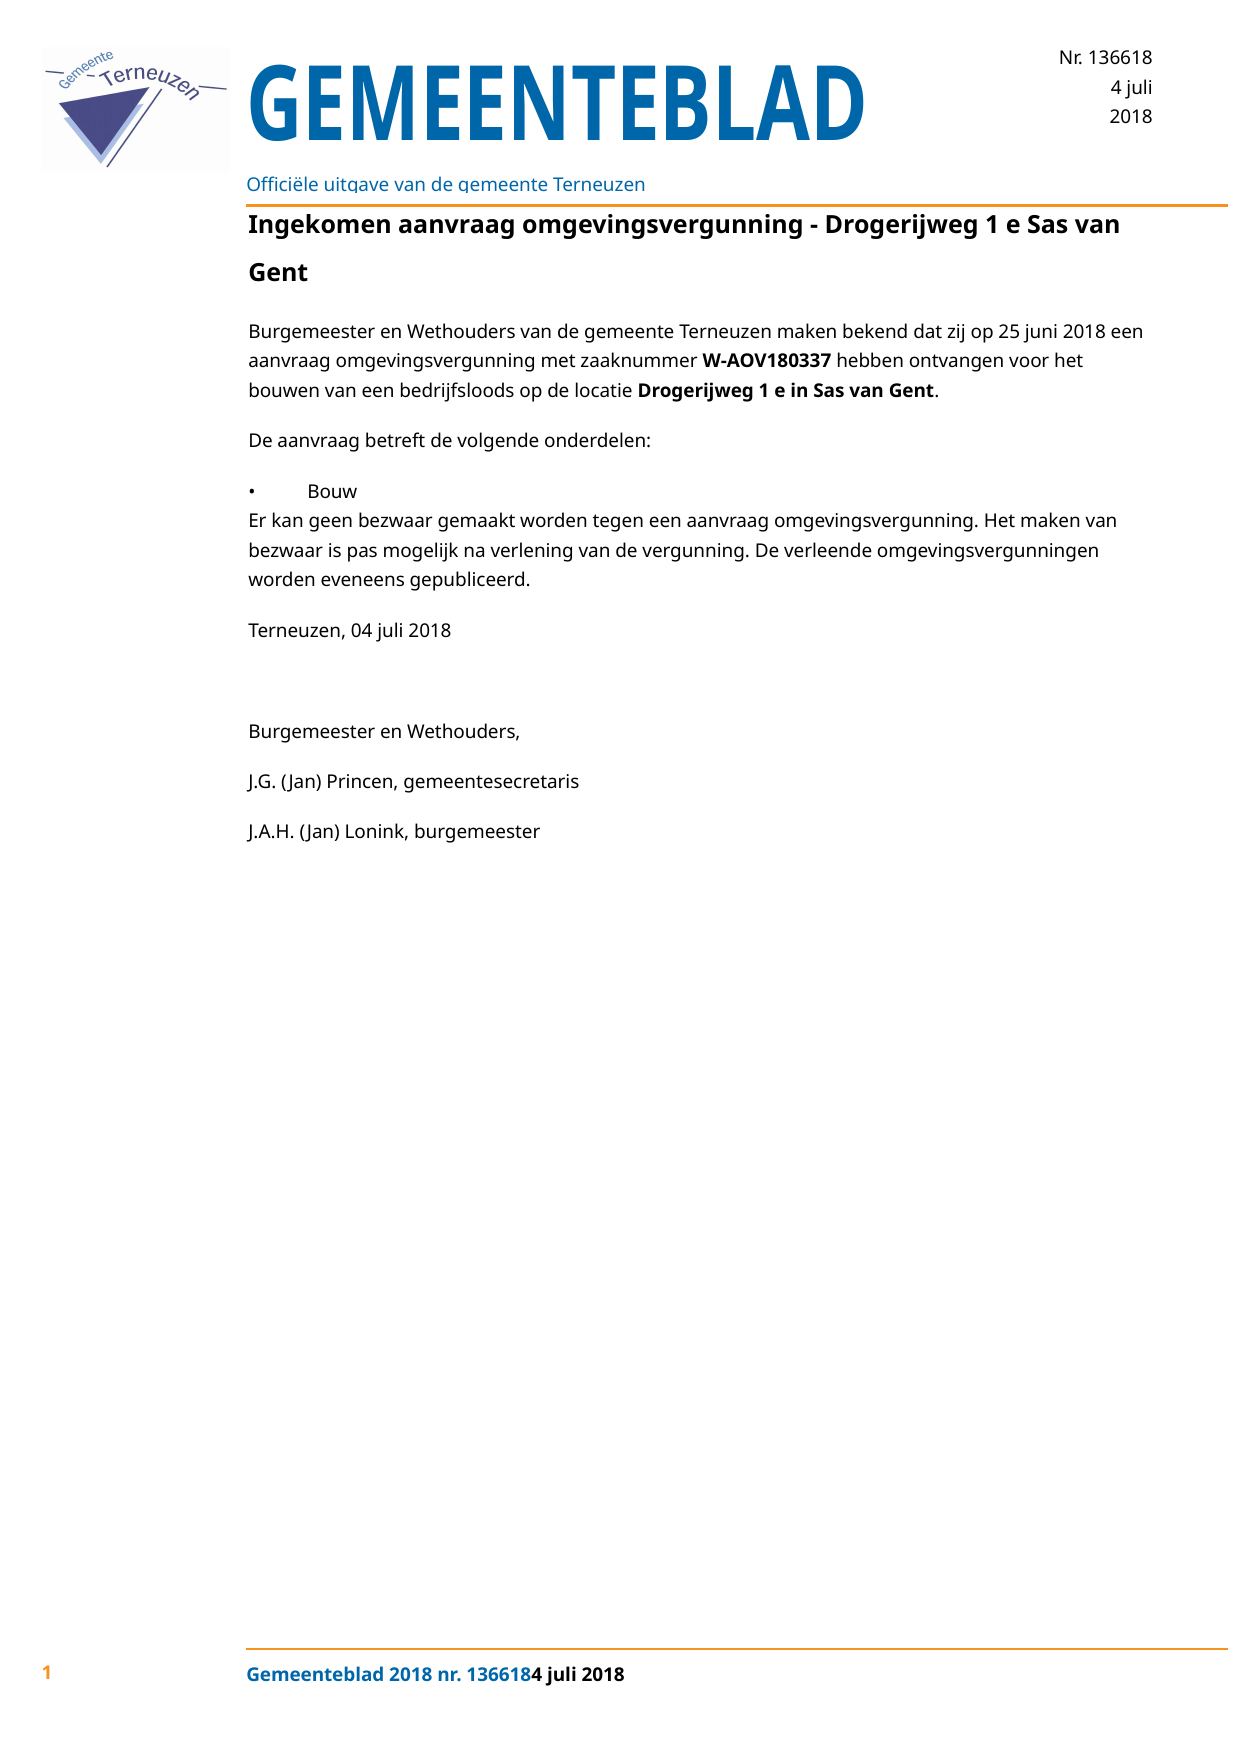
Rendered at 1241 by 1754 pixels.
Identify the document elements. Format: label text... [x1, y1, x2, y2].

text J.A.H. (Jan) Lonink, burgemeester [248, 819, 1152, 844]
text De aanvraag betreft de volgende onderdelen: [248, 427, 1152, 453]
text Ingekomen aanvraag omgevingsvergunning - Drogerijweg 1 e Sas van Gent [248, 207, 1152, 288]
text Er kan geen bezwaar gemaakt worden tegen een aanvraag omgevingsvergunning. Het maken van bezwaar is pas mogelijk na verlening van de vergunning. De verleende omgevingsvergunningen worden eveneens gepubliceerd. [248, 507, 1152, 592]
text J.G. (Jan) Princen, gemeentesecretaris [248, 768, 1152, 794]
text Terneuzen, 04 juli 2018 [248, 617, 1152, 643]
text Burgemeester en Wethouders van de gemeente Terneuzen maken bekend dat zij op 25 juni 2018 een aanvraag omgevingsvergunning met zaaknummer W-AOV180337 hebben ontvangen voor het bouwen van een bedrijfsloods op de locatie Drogerijweg 1 e in Sas van Gent. [248, 318, 1152, 403]
text Burgemeester en Wethouders, [248, 718, 1152, 744]
picture [41, 47, 231, 172]
list Bouw [248, 478, 1152, 504]
